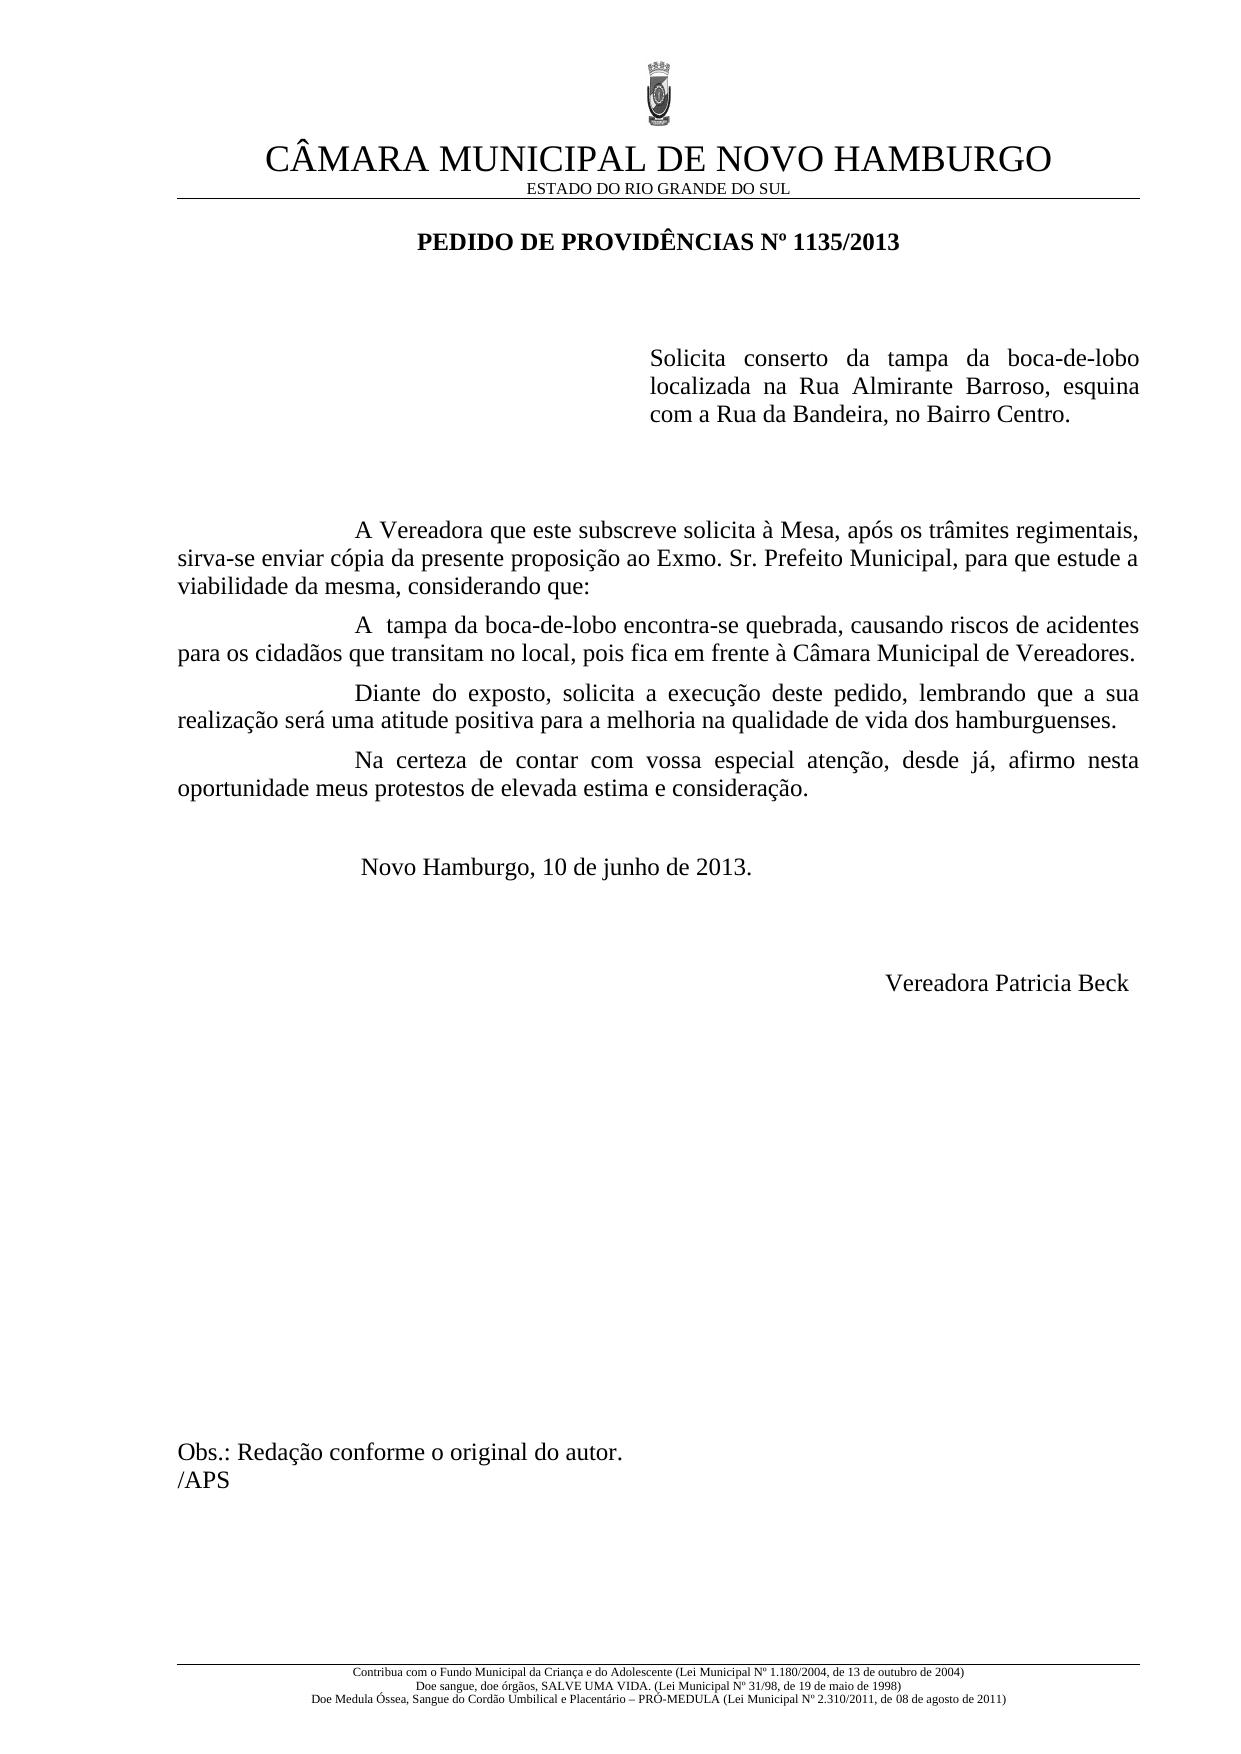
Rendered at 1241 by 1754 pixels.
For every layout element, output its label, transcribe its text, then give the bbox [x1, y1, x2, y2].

text Vereadora Patricia Beck [768, 969, 1140, 997]
text Solicita conserto da tampa da boca-de-lobo localizada na Rua Almirante Barroso, esquina com a Rua da Bandeira, no Bairro Centro. [649, 344, 1140, 428]
text Na certeza de contar com vossa especial atenção, desde já, afirmo nesta oportunidade meus protestos de elevada estima e consideração. [177, 746, 1140, 801]
text PEDIDO DE PROVIDÊNCIAS Nº 1135/2013 [177, 228, 1140, 256]
text Diante do exposto, solicita a execução deste pedido, lembrando que a sua realização será uma atitude positiva para a melhoria na qualidade de vida dos hamburguenses. [177, 679, 1140, 734]
text /APS [177, 1466, 1140, 1494]
text A tampa da boca-de-lobo encontra-se quebrada, causando riscos de acidentes para os cidadãos que transitam no local, pois fica em frente à Câmara Municipal de Vereadores. [177, 611, 1140, 667]
text Obs.: Redação conforme o original do autor. [177, 1438, 1140, 1466]
text A Vereadora que este subscreve solicita à Mesa, após os trâmites regimentais, sirva-se enviar cópia da presente proposição ao Exmo. Sr. Prefeito Municipal, para que estude a viabilidade da mesma, considerando que: [177, 516, 1140, 599]
text Novo Hamburgo, 10 de junho de 2013. [177, 853, 1140, 881]
